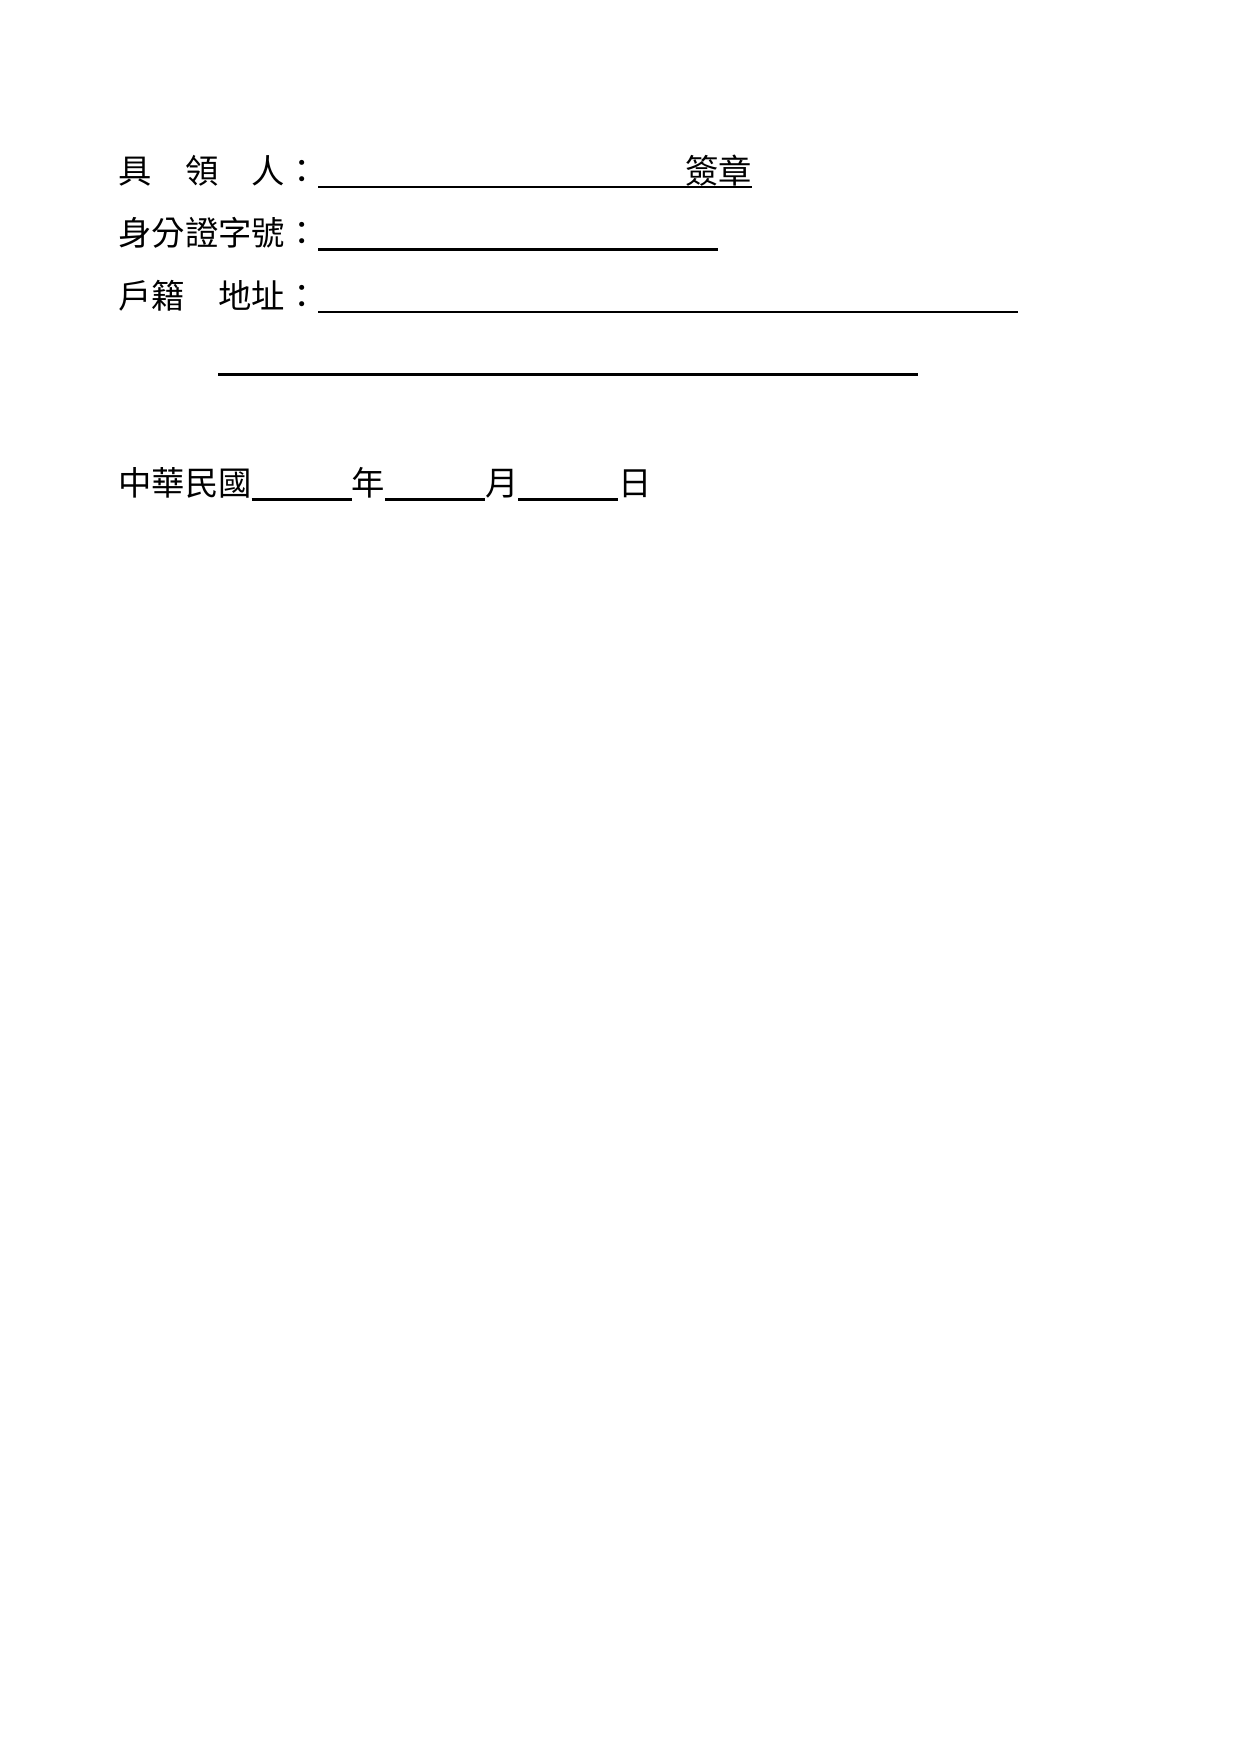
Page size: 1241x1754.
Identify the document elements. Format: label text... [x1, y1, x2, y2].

text 具 領 人： 簽章 [118, 127, 1122, 189]
text 身分證字號： [118, 189, 1122, 252]
text 戶籍 地址： [118, 252, 1122, 314]
text 中華民國 年 月 日 [118, 439, 1122, 502]
